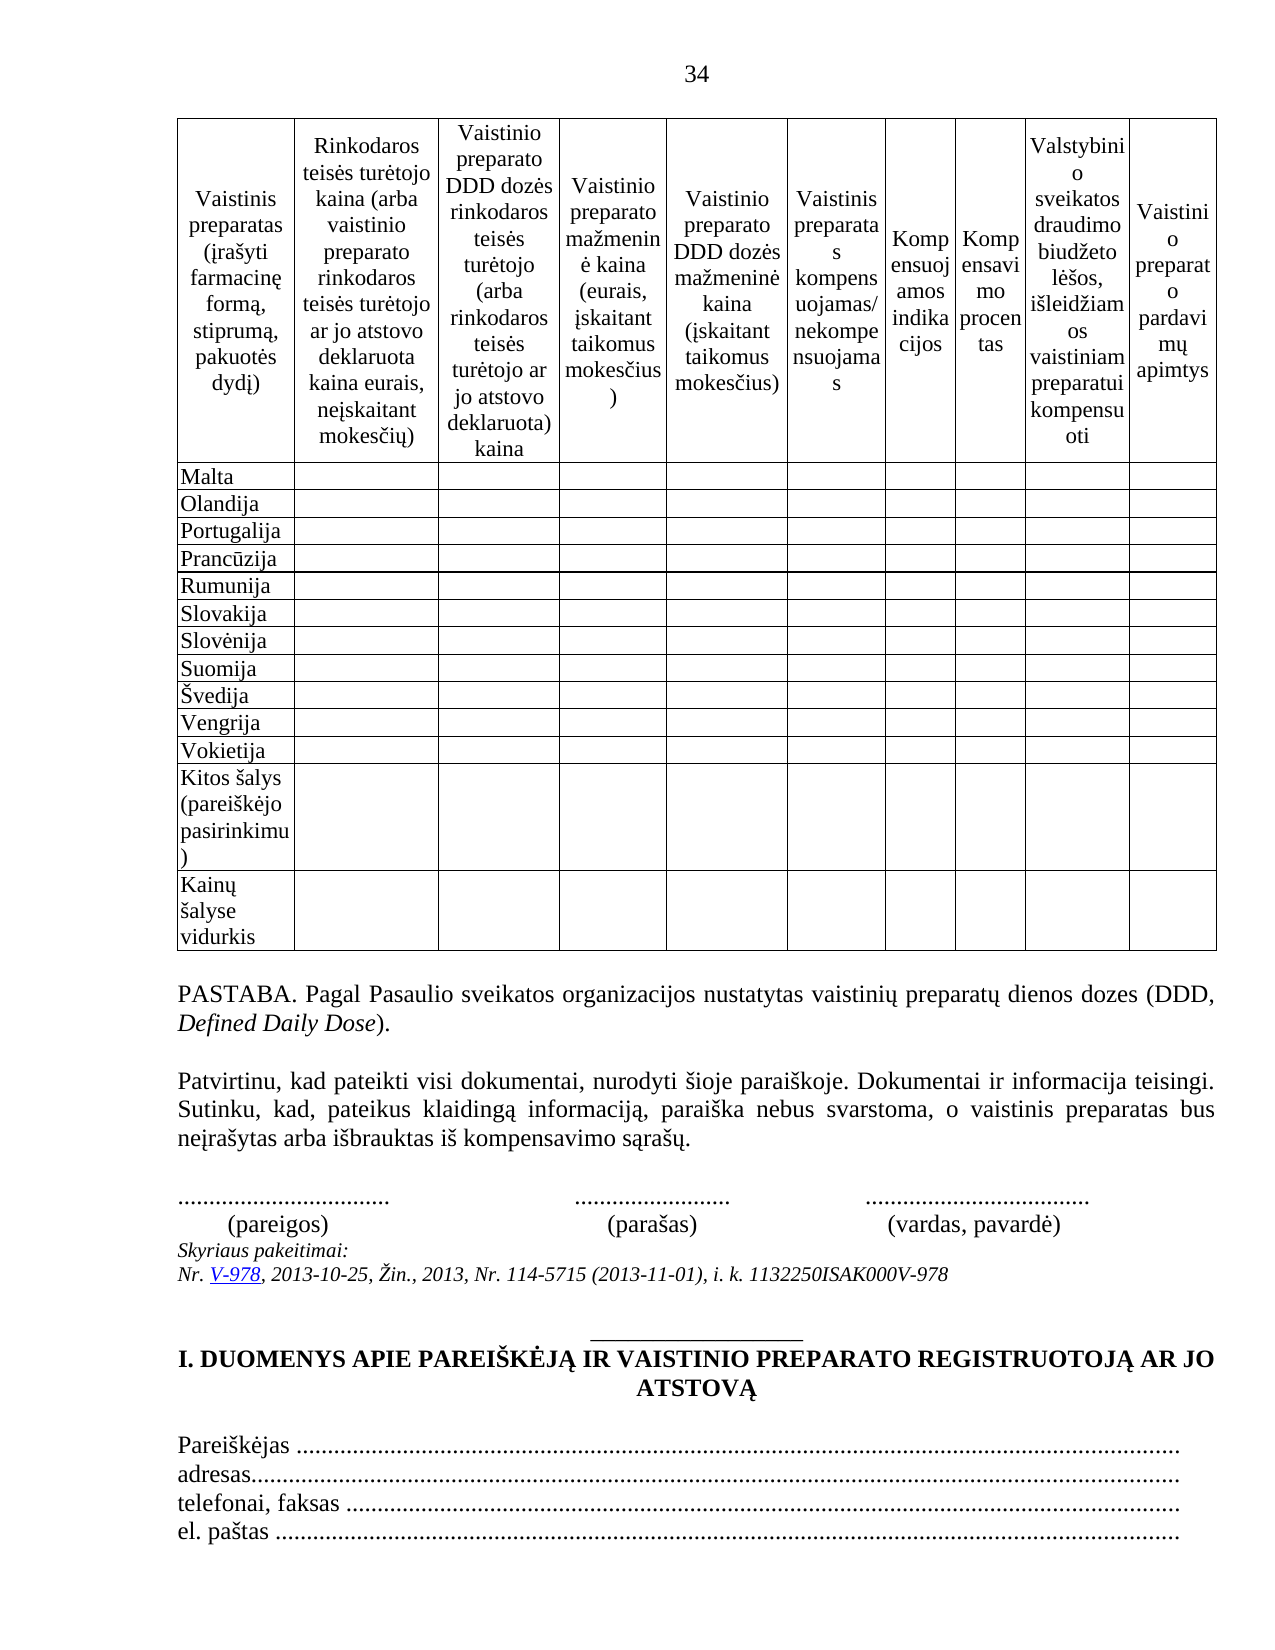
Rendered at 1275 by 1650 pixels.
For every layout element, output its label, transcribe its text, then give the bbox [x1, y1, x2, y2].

table_cell [886, 518, 955, 544]
table_cell [886, 573, 955, 599]
table_header Vaistinio preparato DDD dozės rinkodaros teisės turėtojo (arba rinkodaros teisės turėtojo ar jo atstovo deklaruota) kaina [439, 119, 559, 462]
table_cell [1026, 871, 1129, 950]
table_cell [788, 463, 885, 489]
text (pareigos) (parašas) (vardas, pavardė) [177, 1209, 1216, 1238]
table_cell [956, 709, 1025, 736]
table_cell [295, 655, 438, 681]
table_cell [560, 682, 666, 708]
table_cell [1130, 764, 1216, 869]
table_cell [560, 764, 666, 869]
table_cell Kitos šalys (pareiškėjo pasirinkimu) [178, 764, 294, 869]
text _________________ [177, 1315, 1216, 1344]
table_cell [295, 682, 438, 708]
table_cell [1026, 600, 1129, 626]
table_header Vaistinis preparatas (įrašyti farmacinę formą, stiprumą, pakuotės dydį) [178, 119, 294, 462]
table_cell [667, 655, 787, 681]
table_cell [886, 600, 955, 626]
table_cell [1026, 463, 1129, 489]
table_cell [886, 463, 955, 489]
table_cell [439, 490, 559, 517]
table_cell [295, 545, 438, 571]
table_cell [560, 655, 666, 681]
table_cell Rumunija [178, 573, 294, 599]
table_cell [788, 573, 885, 599]
table_cell [886, 709, 955, 736]
table_header Vaistinio preparato DDD dozės mažmeninė kaina (įskaitant taikomus mokesčius) [667, 119, 787, 462]
table_cell [295, 518, 438, 544]
table_cell [1130, 682, 1216, 708]
table_cell [886, 682, 955, 708]
table_cell [956, 573, 1025, 599]
table_cell [788, 682, 885, 708]
table_cell [788, 655, 885, 681]
table_cell [560, 709, 666, 736]
table_cell [667, 709, 787, 736]
table_header Vaistinio preparato pardavimų apimtys [1130, 119, 1216, 462]
table_cell [956, 764, 1025, 869]
table_cell [295, 764, 438, 869]
table_cell [667, 463, 787, 489]
table_cell [439, 764, 559, 869]
table_cell [1130, 573, 1216, 599]
table_cell [1130, 490, 1216, 517]
table_cell [560, 737, 666, 763]
table_cell [1130, 709, 1216, 736]
table_cell Vokietija [178, 737, 294, 763]
table_cell [667, 490, 787, 517]
table_cell [439, 518, 559, 544]
table_cell [560, 490, 666, 517]
table_cell [560, 463, 666, 489]
table_cell [956, 600, 1025, 626]
table_cell [560, 627, 666, 653]
table_cell [1026, 737, 1129, 763]
table_cell [1026, 627, 1129, 653]
table_cell [956, 463, 1025, 489]
text I. DUOMENYS APIE PAREIŠKĖJĄ IR VAISTINIO PREPARATO REGISTRUOTOJĄ AR JO ATSTOVĄ [177, 1344, 1216, 1401]
table_cell [667, 627, 787, 653]
table_cell [667, 682, 787, 708]
table_cell Malta [178, 463, 294, 489]
table_cell [886, 737, 955, 763]
table_cell [439, 627, 559, 653]
table_cell [439, 463, 559, 489]
table_cell [1130, 655, 1216, 681]
table_cell [1026, 655, 1129, 681]
table_cell [788, 737, 885, 763]
table_header Valstybinio sveikatos draudimo biudžeto lėšos, išleidžiamos vaistiniam preparatui kompensuoti [1026, 119, 1129, 462]
table_cell [667, 573, 787, 599]
table_cell [788, 490, 885, 517]
table_cell [956, 518, 1025, 544]
table_cell [886, 871, 955, 950]
table_cell [1130, 518, 1216, 544]
table_cell [1026, 545, 1129, 571]
table_cell [560, 518, 666, 544]
table_cell [956, 490, 1025, 517]
table_cell [1026, 490, 1129, 517]
table_cell [788, 627, 885, 653]
table_cell [1130, 545, 1216, 571]
table_cell [295, 709, 438, 736]
table_cell [1130, 627, 1216, 653]
table_cell [560, 573, 666, 599]
table_cell [788, 764, 885, 869]
table_cell [956, 737, 1025, 763]
table_cell Olandija [178, 490, 294, 517]
table_cell [788, 709, 885, 736]
table_cell [439, 737, 559, 763]
table_cell [667, 600, 787, 626]
text Skyriaus pakeitimai: [177, 1238, 1216, 1262]
table_cell [956, 627, 1025, 653]
table_cell [295, 600, 438, 626]
table_cell [667, 518, 787, 544]
table_cell Prancūzija [178, 545, 294, 571]
table_cell Vengrija [178, 709, 294, 736]
table_cell Kainų šalyse vidurkis [178, 871, 294, 950]
table_cell [439, 545, 559, 571]
table_cell [956, 682, 1025, 708]
table_cell [956, 545, 1025, 571]
table_cell [439, 871, 559, 950]
table_cell [295, 463, 438, 489]
table_cell [667, 737, 787, 763]
table_cell [1130, 600, 1216, 626]
table_cell Švedija [178, 682, 294, 708]
table_header Vaistinis preparatas kompensuojamas/ nekompensuojamas [788, 119, 885, 462]
table_cell [1026, 709, 1129, 736]
table_cell [295, 871, 438, 950]
table_cell [667, 871, 787, 950]
table_cell Suomija [178, 655, 294, 681]
text Nr. V-978, 2013-10-25, Žin., 2013, Nr. 114-5715 (2013-11-01), i. k. 1132250ISAK000V-978 [177, 1262, 1216, 1286]
table_cell [956, 871, 1025, 950]
table_cell [560, 871, 666, 950]
table_cell [1130, 737, 1216, 763]
table_cell [439, 655, 559, 681]
table_header Vaistinio preparato mažmeninė kaina (eurais, įskaitant taikomus mokesčius) [560, 119, 666, 462]
table_header Rinkodaros teisės turėtojo kaina (arba vaistinio preparato rinkodaros teisės turėtojo ar jo atstovo deklaruota kaina eurais, neįskaitant mokesčių) [295, 119, 438, 462]
table_cell [1130, 871, 1216, 950]
table_cell [956, 655, 1025, 681]
table_cell [439, 682, 559, 708]
table_cell [788, 600, 885, 626]
table_cell [667, 764, 787, 869]
table_cell [788, 518, 885, 544]
table_cell [886, 627, 955, 653]
table_cell [886, 545, 955, 571]
table_cell Slovėnija [178, 627, 294, 653]
text Pareiškėjas [177, 1430, 1216, 1459]
table_cell [295, 490, 438, 517]
text Patvirtinu, kad pateikti visi dokumentai, nurodyti šioje paraiškoje. Dokumentai ir informacija teisingi. Sutinku, kad, pateikus klaidingą informaciją, paraiška nebus svarstoma, o vaistinis preparatas bus neįrašytas arba išbrauktas iš kompensavimo sąrašų. [177, 1066, 1216, 1152]
table_cell [560, 545, 666, 571]
table_cell [886, 490, 955, 517]
table_cell [1026, 518, 1129, 544]
table_cell [295, 737, 438, 763]
table_cell [439, 573, 559, 599]
table_cell Slovakija [178, 600, 294, 626]
table_header Kompensuojamos indikacijos [886, 119, 955, 462]
table_cell [788, 871, 885, 950]
table_cell [886, 655, 955, 681]
table_cell [1130, 463, 1216, 489]
table_cell [439, 709, 559, 736]
table_cell [788, 545, 885, 571]
table_cell [1026, 573, 1129, 599]
text PASTABA. Pagal Pasaulio sveikatos organizacijos nustatytas vaistinių preparatų dienos dozes (DDD, Defined Daily Dose). [177, 979, 1216, 1037]
text telefonai, faksas [177, 1488, 1216, 1516]
table_cell [1026, 682, 1129, 708]
table_cell [1026, 764, 1129, 869]
text adresas [177, 1459, 1216, 1488]
table_cell [667, 545, 787, 571]
table_cell Portugalija [178, 518, 294, 544]
table_cell [886, 764, 955, 869]
table_cell [295, 573, 438, 599]
table_cell [560, 600, 666, 626]
table_header Kompensavimo procentas [956, 119, 1025, 462]
text .................................. ......................... .................................... [177, 1181, 1216, 1209]
text el. paštas [177, 1516, 1216, 1545]
table_cell [439, 600, 559, 626]
table_cell [295, 627, 438, 653]
